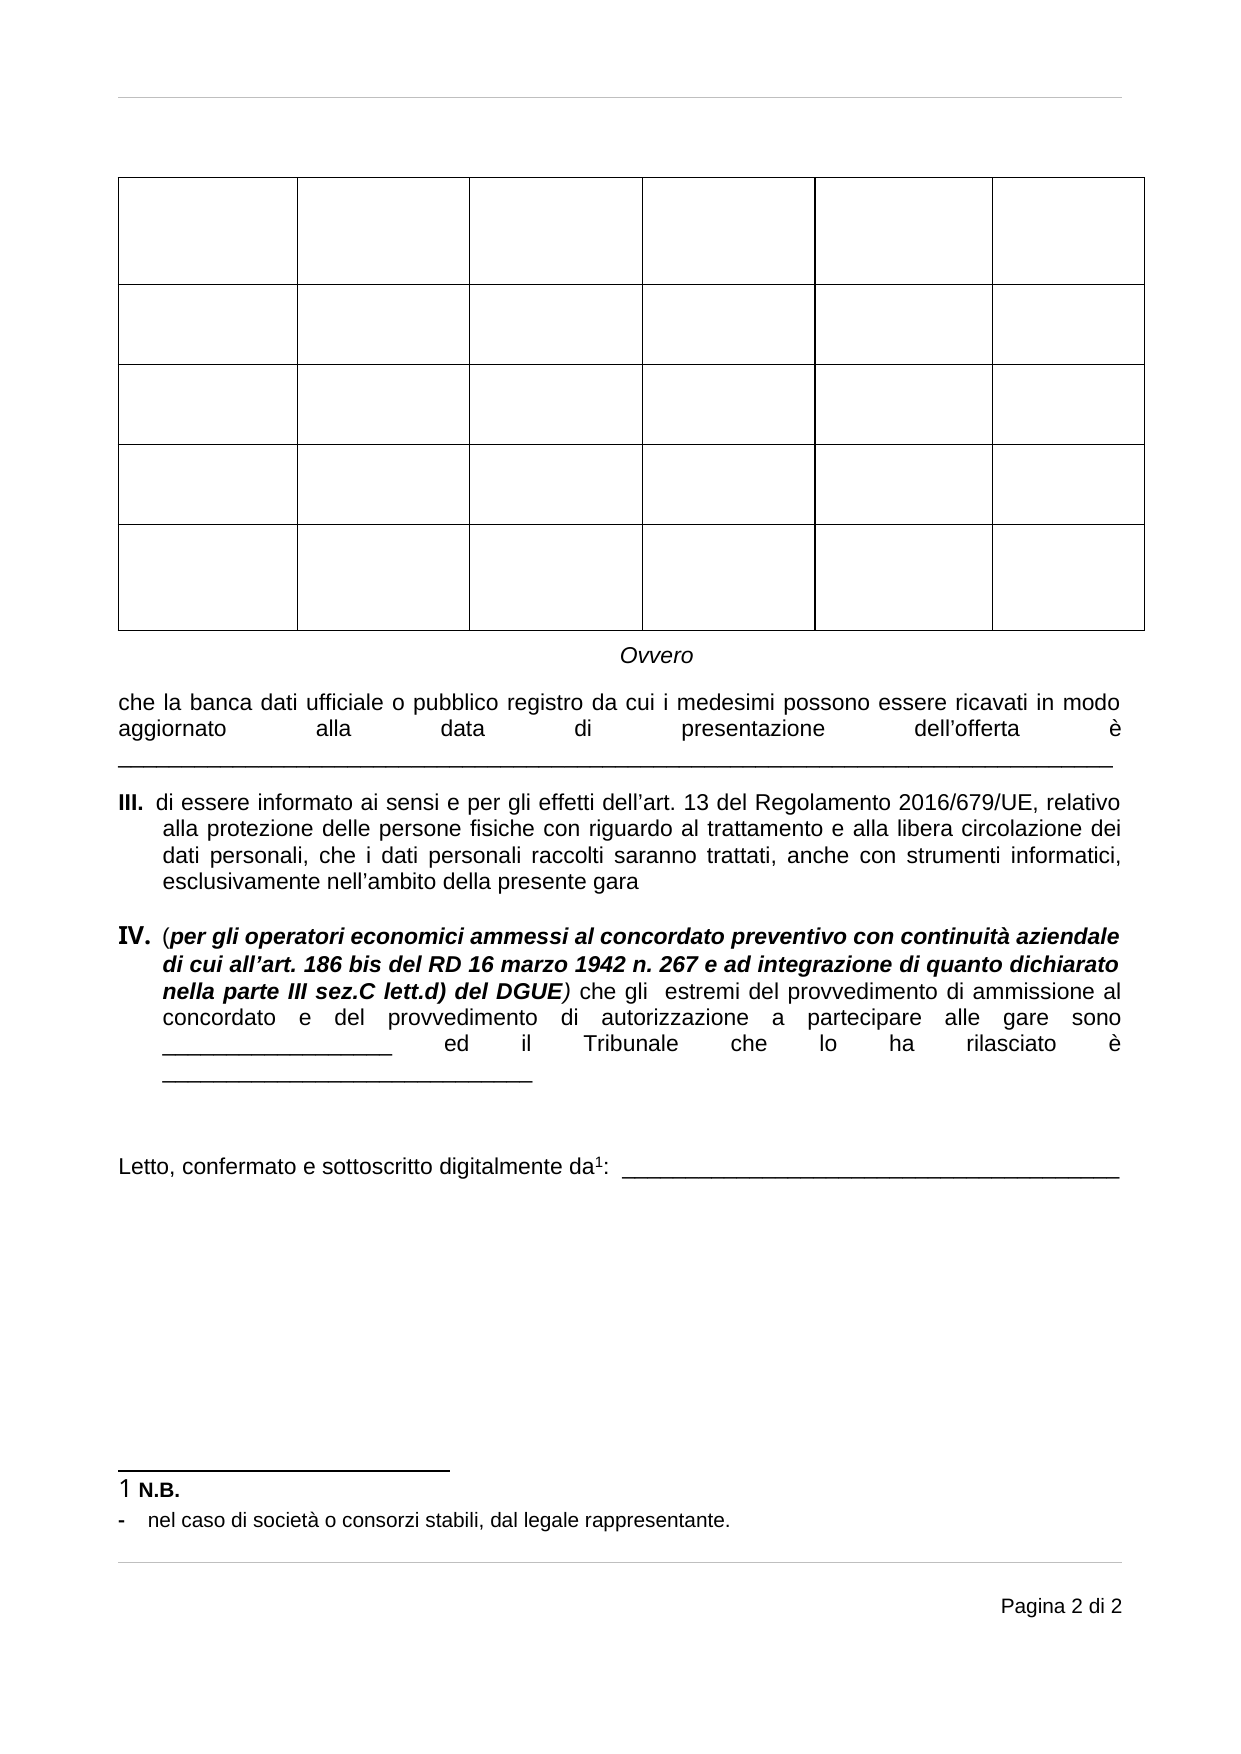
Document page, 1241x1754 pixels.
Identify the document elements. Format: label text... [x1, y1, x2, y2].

table_cell [119, 525, 297, 630]
list nel caso di società o consorzi stabili, dal legale rappresentante. [118, 1505, 1122, 1533]
table_cell [470, 285, 642, 364]
text Ovvero [193, 642, 1122, 668]
table_cell [993, 365, 1144, 444]
table_cell [816, 365, 992, 444]
table_cell [816, 285, 992, 364]
table_cell [643, 365, 814, 444]
text Letto, confermato e sottoscritto digitalmente da: _______________________________________ [118, 1153, 1122, 1179]
table_cell [298, 285, 469, 364]
table_cell [816, 525, 992, 630]
table_cell [119, 365, 297, 444]
table_cell [470, 445, 642, 524]
list di essere informato ai sensi e per gli effetti dell’art. 13 del Regolamento 2016/679/UE, relativo alla protezione delle persone fisiche con riguardo al trattamento e alla libera circolazione dei dati personali, che i dati personali raccolti saranno trattati, anche con strumenti informatici, esclusivamente nell’ambito della presente gara [118, 789, 1122, 894]
table_cell [470, 178, 642, 284]
table_cell [119, 285, 297, 364]
table_cell [470, 525, 642, 630]
table_cell [298, 445, 469, 524]
text N.B. [118, 1471, 1122, 1505]
table_cell [993, 445, 1144, 524]
table_cell [298, 178, 469, 284]
table_cell [993, 525, 1144, 630]
table_cell [119, 445, 297, 524]
table_cell [470, 365, 642, 444]
table_cell [643, 178, 814, 284]
table_cell [643, 525, 814, 630]
table_cell [816, 445, 992, 524]
table_cell [298, 365, 469, 444]
list (per gli operatori economici ammessi al concordato preventivo con continuità aziendale di cui all’art. 186 bis del RD 16 marzo 1942 n. 267 e ad integrazione di quanto dichiarato nella parte III sez.C lett.d) del DGUE) che gli estremi del provvedimento di ammissione al concordato e del provvedimento di autorizzazione a partecipare alle gare sono __________________ ed il Tribunale che lo ha rilasciato è _____________________________ [118, 917, 1122, 1083]
table_cell [119, 178, 297, 284]
table_cell [643, 445, 814, 524]
table_cell [816, 178, 992, 284]
text che la banca dati ufficiale o pubblico registro da cui i medesimi possono essere ricavati in modo aggiornato alla data di presentazione dell’offerta è ______________________________________________________________________________ [118, 689, 1122, 768]
table_cell [298, 525, 469, 630]
table_cell [643, 285, 814, 364]
table_cell [993, 178, 1144, 284]
table_cell [993, 285, 1144, 364]
